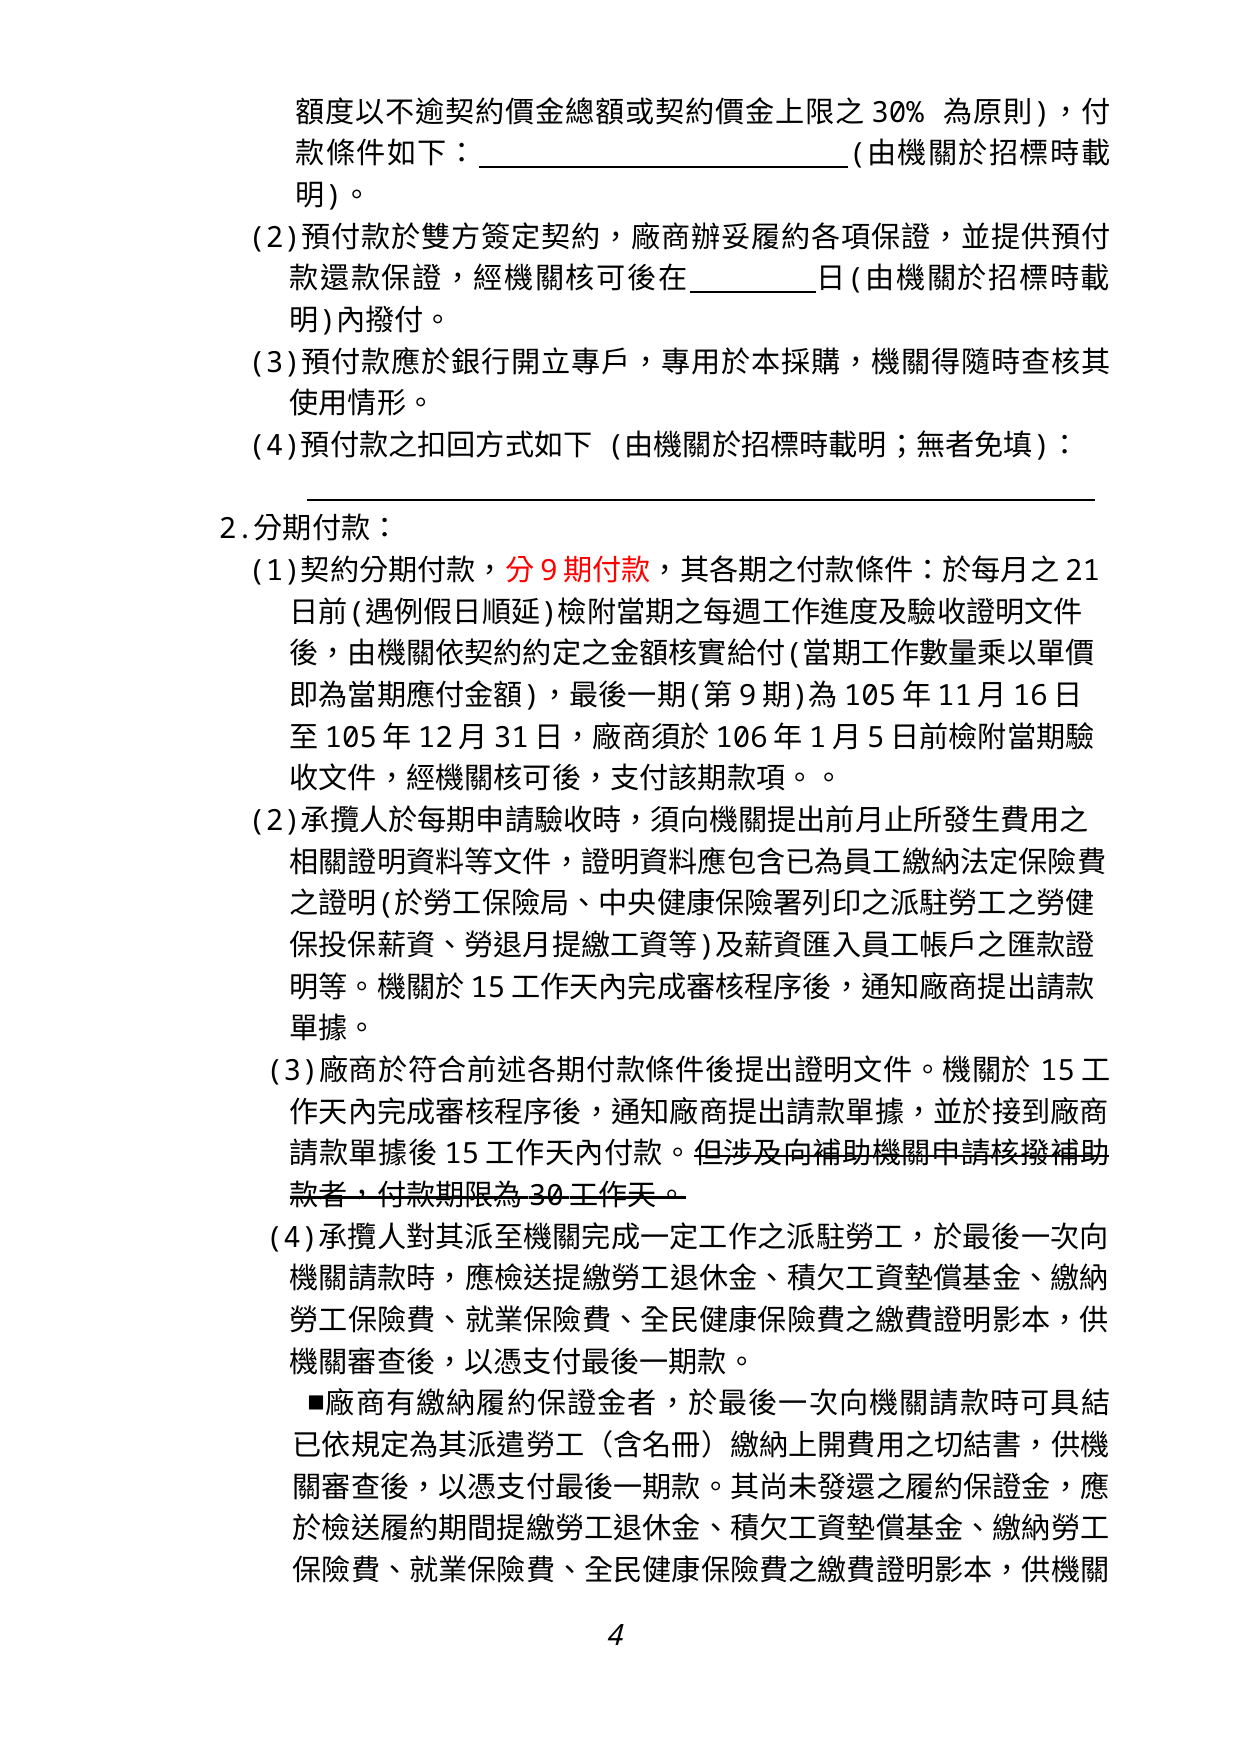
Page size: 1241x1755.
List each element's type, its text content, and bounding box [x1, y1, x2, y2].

text (1)契約分期付款，分9期付款，其各期之付款條件：於每月之21日前(遇例假日順延)檢附當期之每週工作進度及驗收證明文件後，由機關依契約約定之金額核實給付(當期工作數量乘以單價即為當期應付金額)，最後一期(第9期)為105年11月16日至105年12月31日，廠商須於106年1月5日前檢附當期驗收文件，經機關核可後，支付該期款項。。 [248, 547, 1110, 797]
text (3)廠商於符合前述各期付款條件後提出證明文件。機關於15工作天內完成審核程序後，通知廠商提出請款單據，並於接到廠商請款單據後15工作天內付款。但涉及向補助機關申請核撥補助款者，付款期限為30工作天。 [248, 1047, 1110, 1214]
text (3)預付款應於銀行開立專戶，專用於本採購，機關得隨時查核其使用情形。 [248, 339, 1110, 422]
text ■廠商有繳納履約保證金者，於最後一次向機關請款時可具結已依規定為其派遣勞工（含名冊）繳納上開費用之切結書，供機關審查後，以憑支付最後一期款。其尚未發還之履約保證金，應於檢送履約期間提繳勞工退休金、積欠工資墊償基金、繳納勞工保險費、就業保險費、全民健康保險費之繳費證明影本，供機關 [292, 1380, 1110, 1589]
text (4)承攬人對其派至機關完成一定工作之派駐勞工，於最後一次向機關請款時，應檢送提繳勞工退休金、積欠工資墊償基金、繳納勞工保險費、就業保險費、全民健康保險費之繳費證明影本，供機關審查後，以憑支付最後一期款。 [248, 1214, 1110, 1380]
text (4)預付款之扣回方式如下 (由機關於招標時載明；無者免填)： [248, 422, 1110, 464]
text (2)承攬人於每期申請驗收時，須向機關提出前月止所發生費用之相關證明資料等文件，證明資料應包含已為員工繳納法定保險費之證明(於勞工保險局、中央健康保險署列印之派駐勞工之勞健保投保薪資、勞退月提繳工資等)及薪資匯入員工帳戶之匯款證明等。機關於15工作天內完成審核程序後，通知廠商提出請款單據。 [248, 797, 1110, 1047]
text 額度以不逾契約價金總額或契約價金上限之30% 為原則)，付款條件如下： (由機關於招標時載明)。 [248, 89, 1110, 214]
text (2)預付款於雙方簽定契約，廠商辦妥履約各項保證，並提供預付款還款保證，經機關核可後在 日(由機關於招標時載明)內撥付。 [248, 214, 1110, 339]
text 2.分期付款： [218, 505, 1110, 547]
